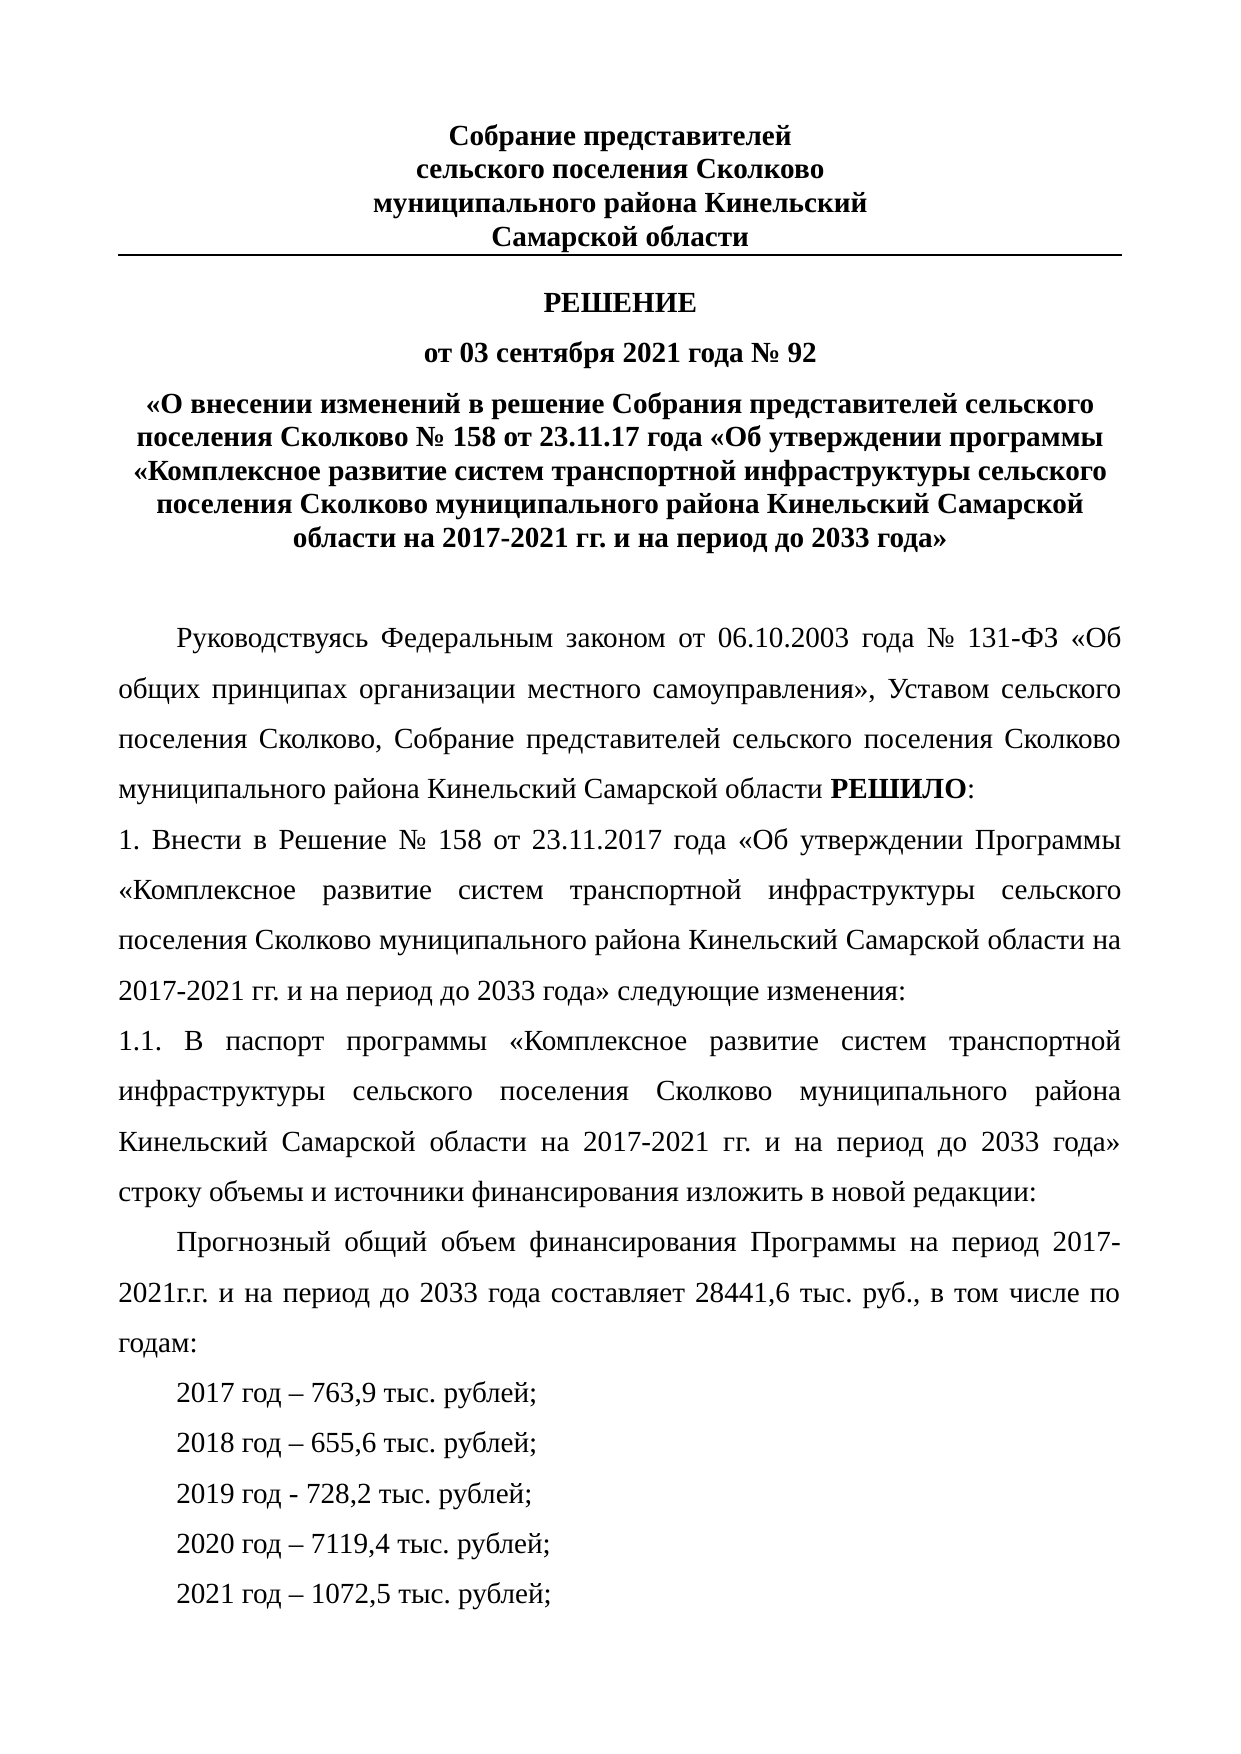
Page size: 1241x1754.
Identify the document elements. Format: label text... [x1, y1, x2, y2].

text от 03 сентября 2021 года № 92 [118, 336, 1122, 369]
text 2021 год – 1072,5 тыс. рублей; [118, 1577, 1122, 1610]
text 2019 год - 728,2 тыс. рублей; [118, 1476, 1122, 1509]
text 1.1. В паспорт программы «Комплексное развитие систем транспортной инфраструктуры сельского поселения Сколково муниципального района Кинельский Самарской области на 2017-2021 гг. и на период до 2033 года» строку объемы и источники финансирования изложить в новой редакции: [118, 1023, 1122, 1208]
text «О внесении изменений в решение Собрания представителей сельского поселения Сколково № 158 от 23.11.17 года «Об утверждении программы «Комплексное развитие систем транспортной инфраструктуры сельского поселения Сколково муниципального района Кинельский Самарской области на 2017-2021 гг. и на период до 2033 года» [118, 386, 1122, 553]
text 2017 год – 763,9 тыс. рублей; [118, 1375, 1122, 1409]
text РЕШЕНИЕ [118, 285, 1122, 319]
text Самарской области [118, 219, 1122, 254]
text Руководствуясь Федеральным законом от 06.10.2003 года № 131-ФЗ «Об общих принципах организации местного самоуправления», Уставом сельского поселения Сколково, Собрание представителей сельского поселения Сколково муниципального района Кинельский Самарской области РЕШИЛО: [118, 621, 1122, 805]
text муниципального района Кинельский [118, 185, 1122, 219]
text 1. Внести в Решение № 158 от 23.11.2017 года «Об утверждении Программы «Комплексное развитие систем транспортной инфраструктуры сельского поселения Сколково муниципального района Кинельский Самарской области на 2017-2021 гг. и на период до 2033 года» следующие изменения: [118, 822, 1122, 1006]
text Прогнозный общий объем финансирования Программы на период 2017-2021г.г. и на период до 2033 года составляет 28441,6 тыс. руб., в том числе по годам: [118, 1224, 1122, 1358]
text 2018 год – 655,6 тыс. рублей; [118, 1426, 1122, 1459]
text сельского поселения Сколково [118, 152, 1122, 185]
text Собрание представителей [118, 118, 1122, 152]
text 2020 год – 7119,4 тыс. рублей; [118, 1526, 1122, 1560]
